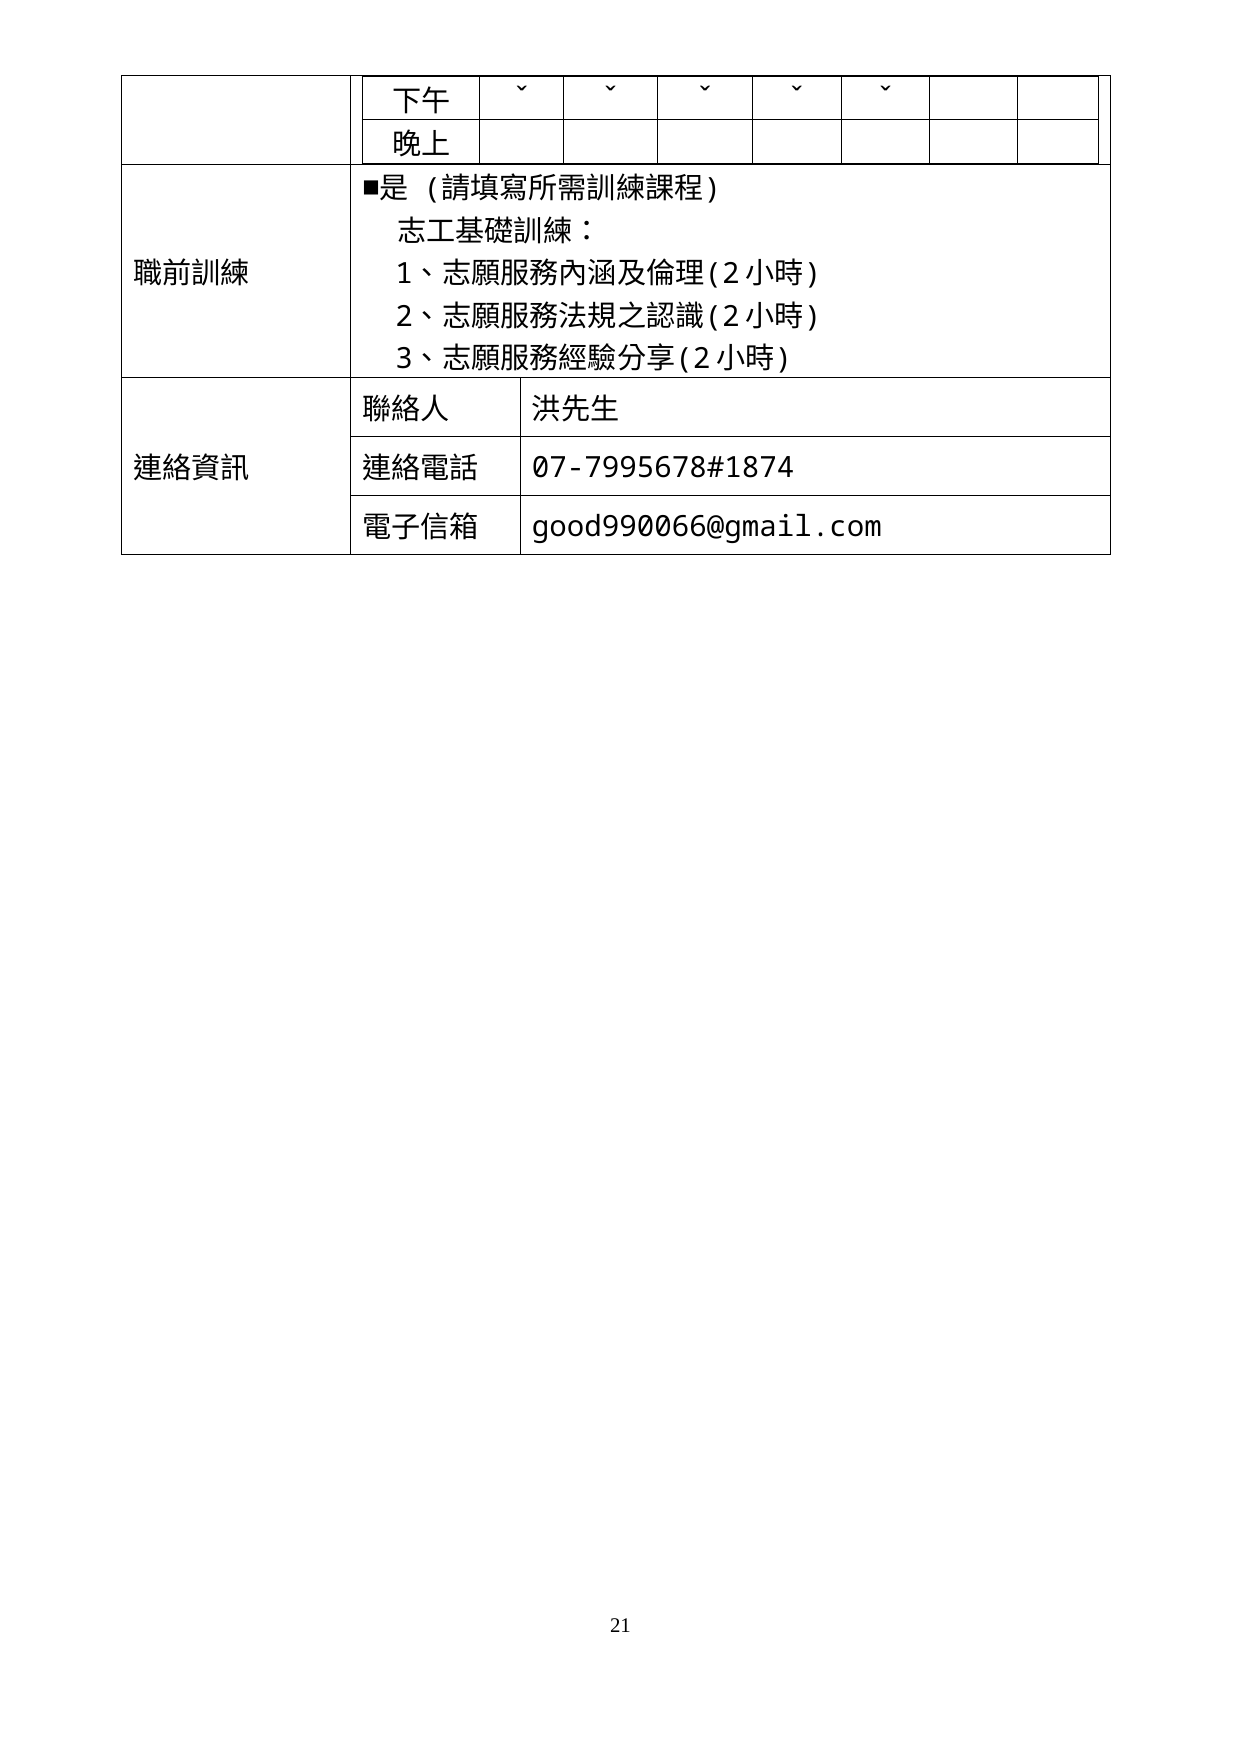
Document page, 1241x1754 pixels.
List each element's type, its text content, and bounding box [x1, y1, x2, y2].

table_cell good990066@gmail.com [521, 496, 1110, 554]
table_cell [658, 120, 752, 163]
table_cell [351, 76, 362, 164]
table_cell [564, 120, 657, 163]
table_cell [930, 120, 1017, 163]
table_cell 下午 [363, 77, 479, 119]
table_cell ■是 (請填寫所需訓練課程) 志工基礎訓練： 1、志願服務內涵及倫理(2小時) 2、志願服務法規之認識(2小時) 3、志願服務經驗分享(2小時) [351, 165, 1110, 377]
table_cell [1018, 120, 1098, 163]
table_cell ˇ [658, 77, 752, 119]
table_cell [753, 120, 841, 163]
table_cell [930, 77, 1017, 119]
table_cell [1099, 76, 1110, 164]
table_cell [480, 120, 563, 163]
table_cell [842, 120, 929, 163]
table_cell 晚上 [363, 120, 479, 163]
table_cell 電子信箱 [351, 496, 520, 554]
table_cell ˇ [564, 77, 657, 119]
table_cell 職前訓練 [122, 165, 350, 377]
table_cell ˇ [480, 77, 563, 119]
table_cell 連絡資訊 [122, 378, 350, 554]
table_cell 洪先生 [521, 378, 1110, 436]
table_cell ˇ [842, 77, 929, 119]
table_cell 聯絡人 [351, 378, 520, 436]
table_cell [1018, 77, 1098, 119]
table_cell 07-7995678#1874 [521, 437, 1110, 495]
table_cell [122, 76, 350, 164]
table_cell 連絡電話 [351, 437, 520, 495]
table_cell ˇ [753, 77, 841, 119]
